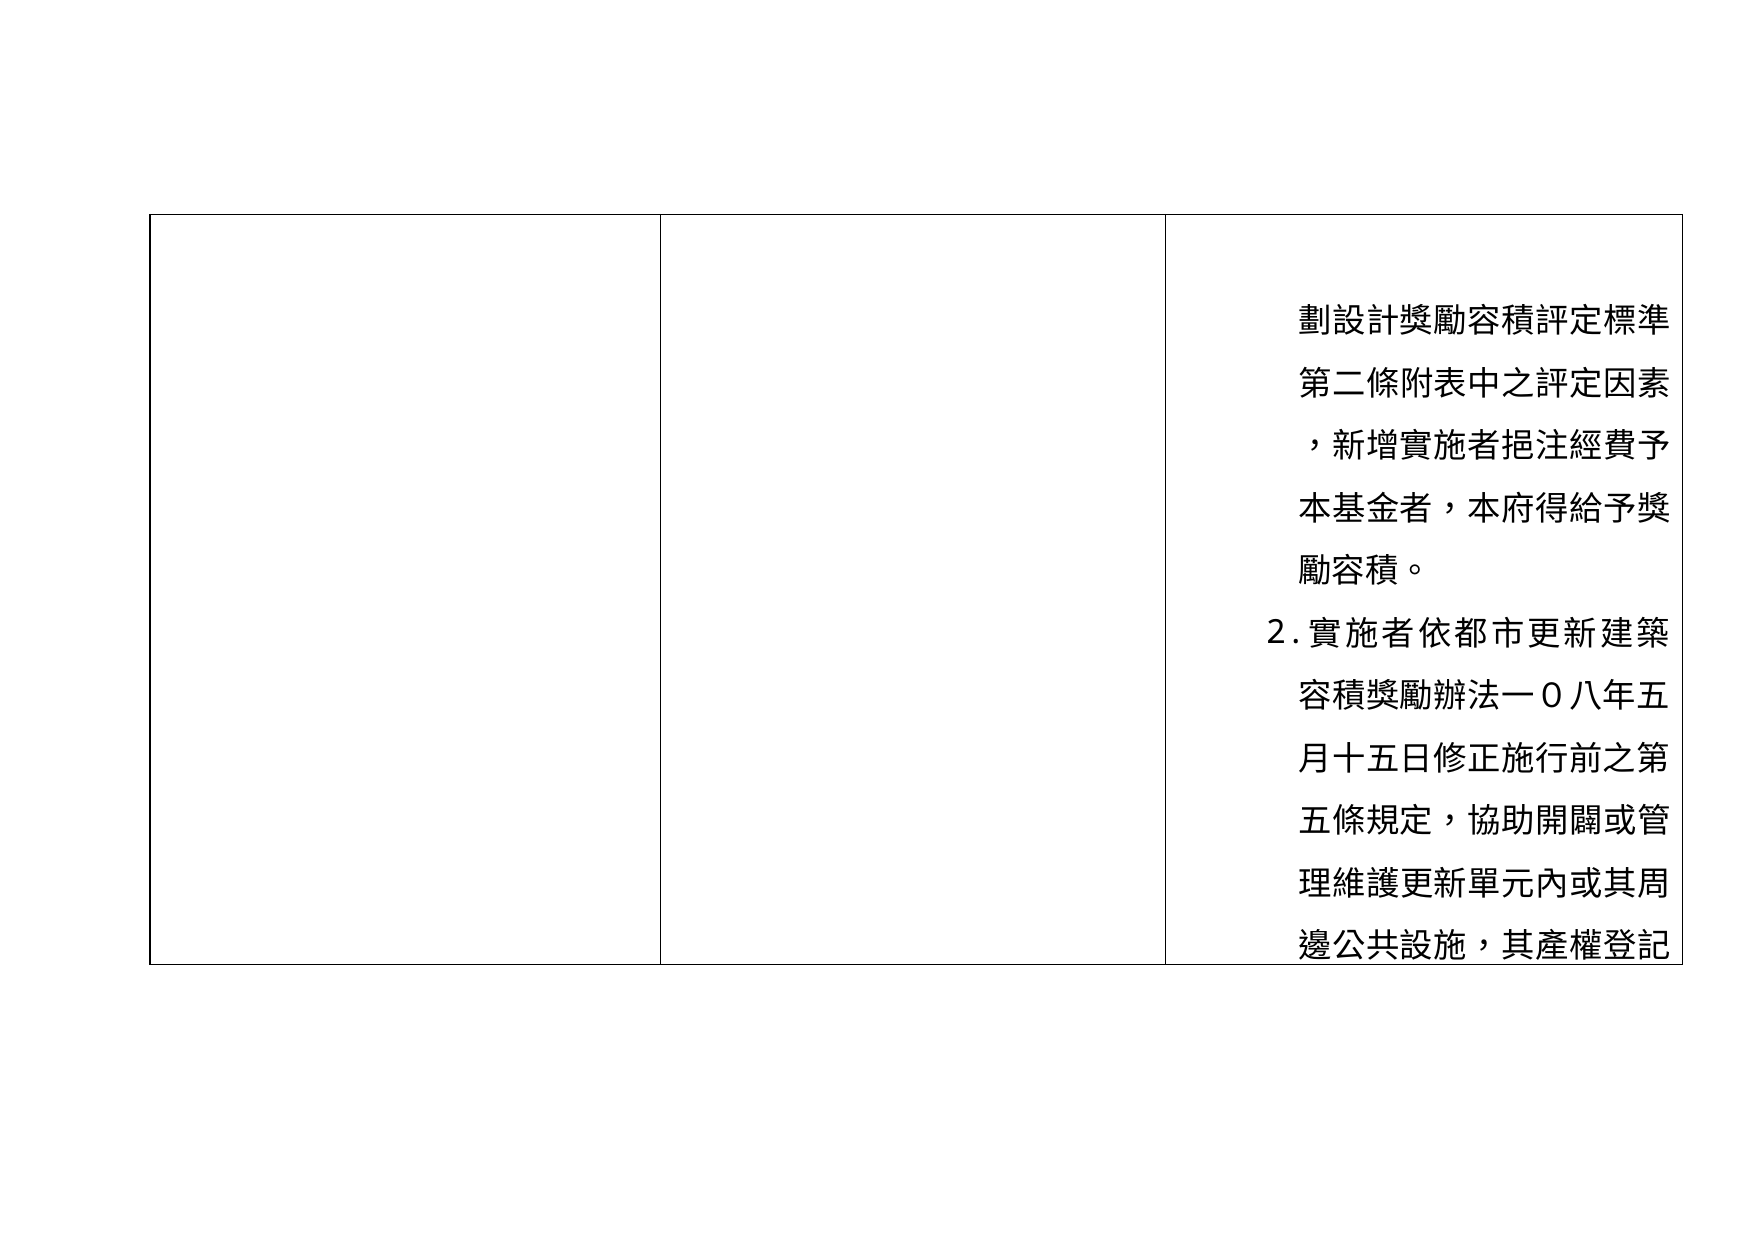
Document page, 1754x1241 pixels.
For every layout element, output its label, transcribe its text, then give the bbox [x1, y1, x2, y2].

table_cell [151, 215, 660, 964]
table_cell 劃設計獎勵容積評定標準第二條附表中之評定因素，新增實施者挹注經費予本基金者，本府得給予獎勵容積。 2.實施者依都市更新建築容積獎勵辦法一０八年五月十五日修正施行前之第五條規定，協助開闢或管理維護更新單元內或其周邊公共設施，其產權登記 [1166, 215, 1682, 964]
table_cell [661, 215, 1165, 964]
